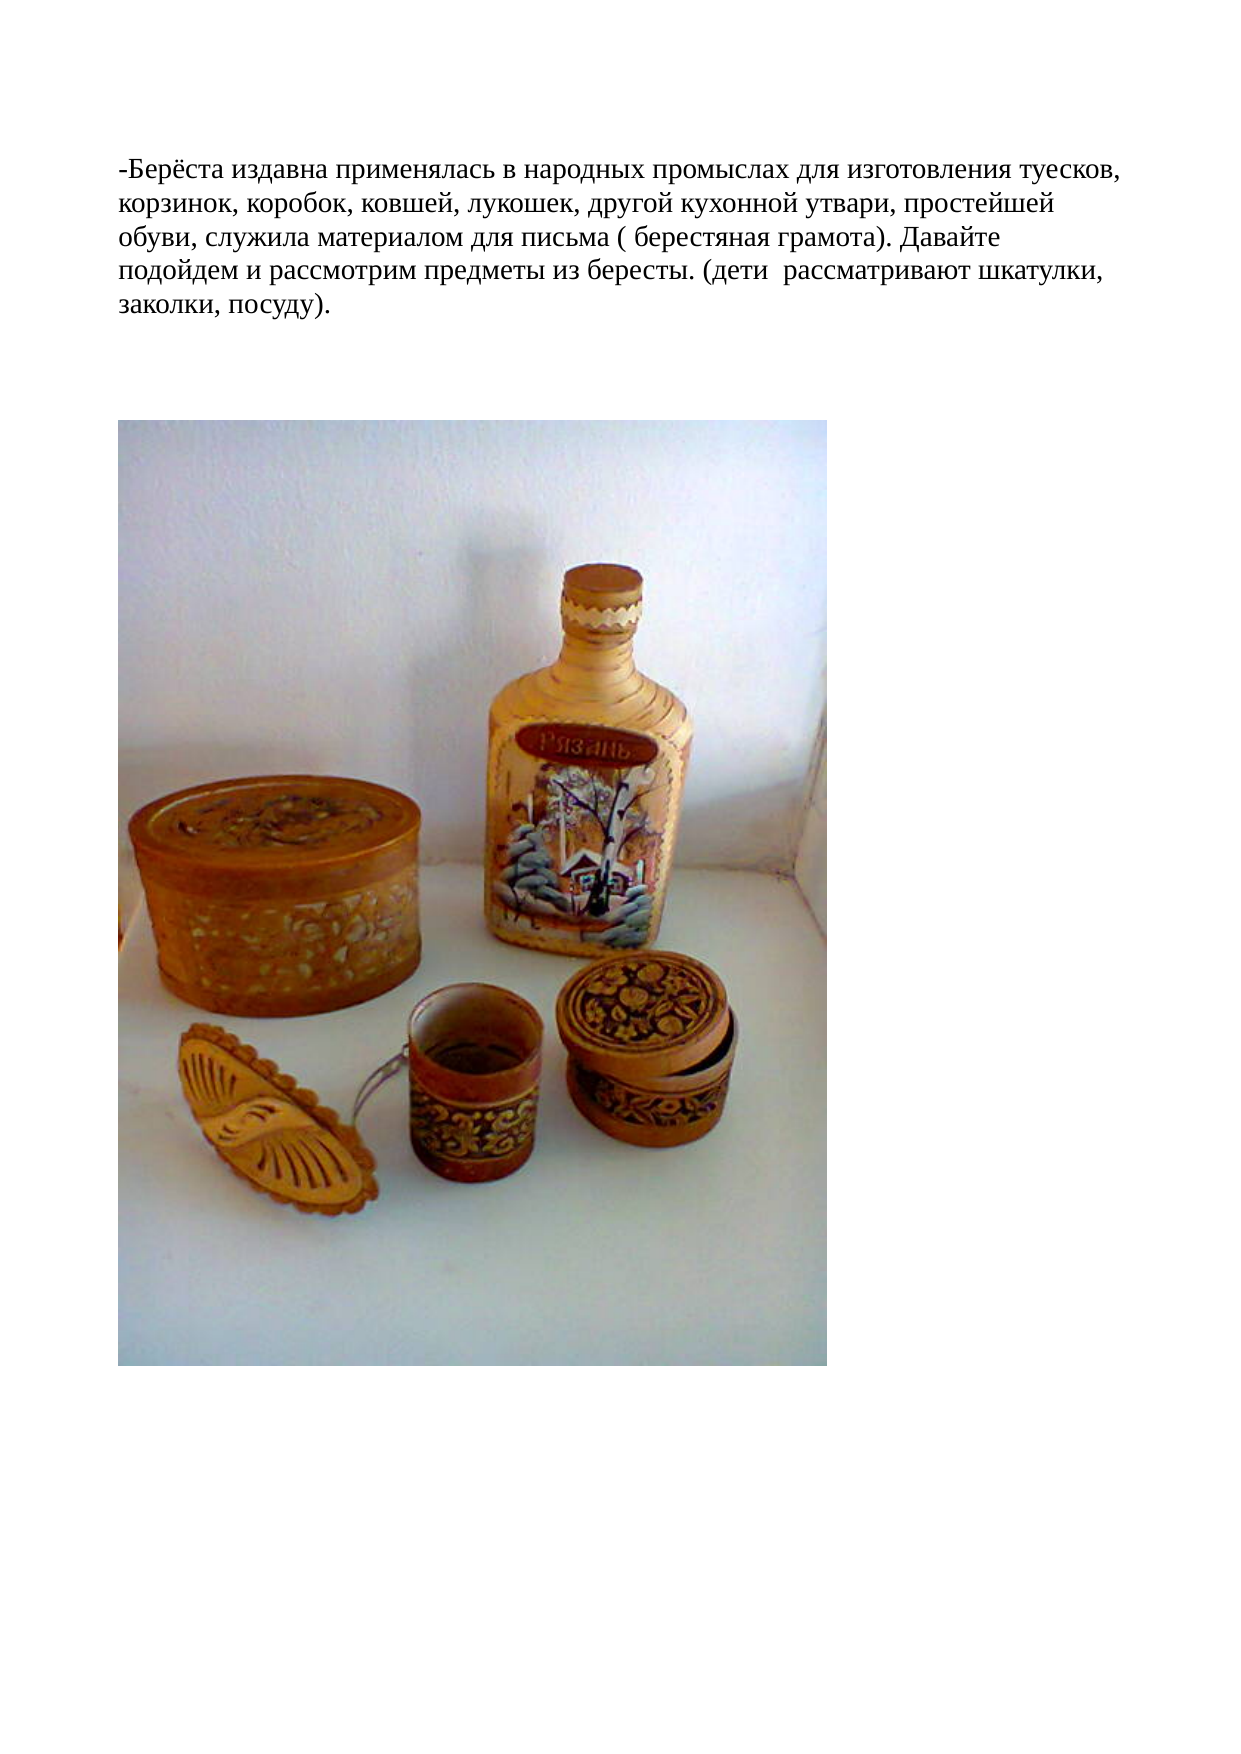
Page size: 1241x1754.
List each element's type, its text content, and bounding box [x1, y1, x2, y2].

picture [118, 420, 827, 1366]
text -Берёста издавна применялась в народных промыслах для изготовления туесков, корзинок, коробок, ковшей, лукошек, другой кухонной утвари, простейшей обуви, служила материалом для письма ( берестяная грамота). Давайте подойдем и рассмотрим предметы из бересты. (дети рассматривают шкатулки, заколки, посуду). [118, 152, 1122, 319]
